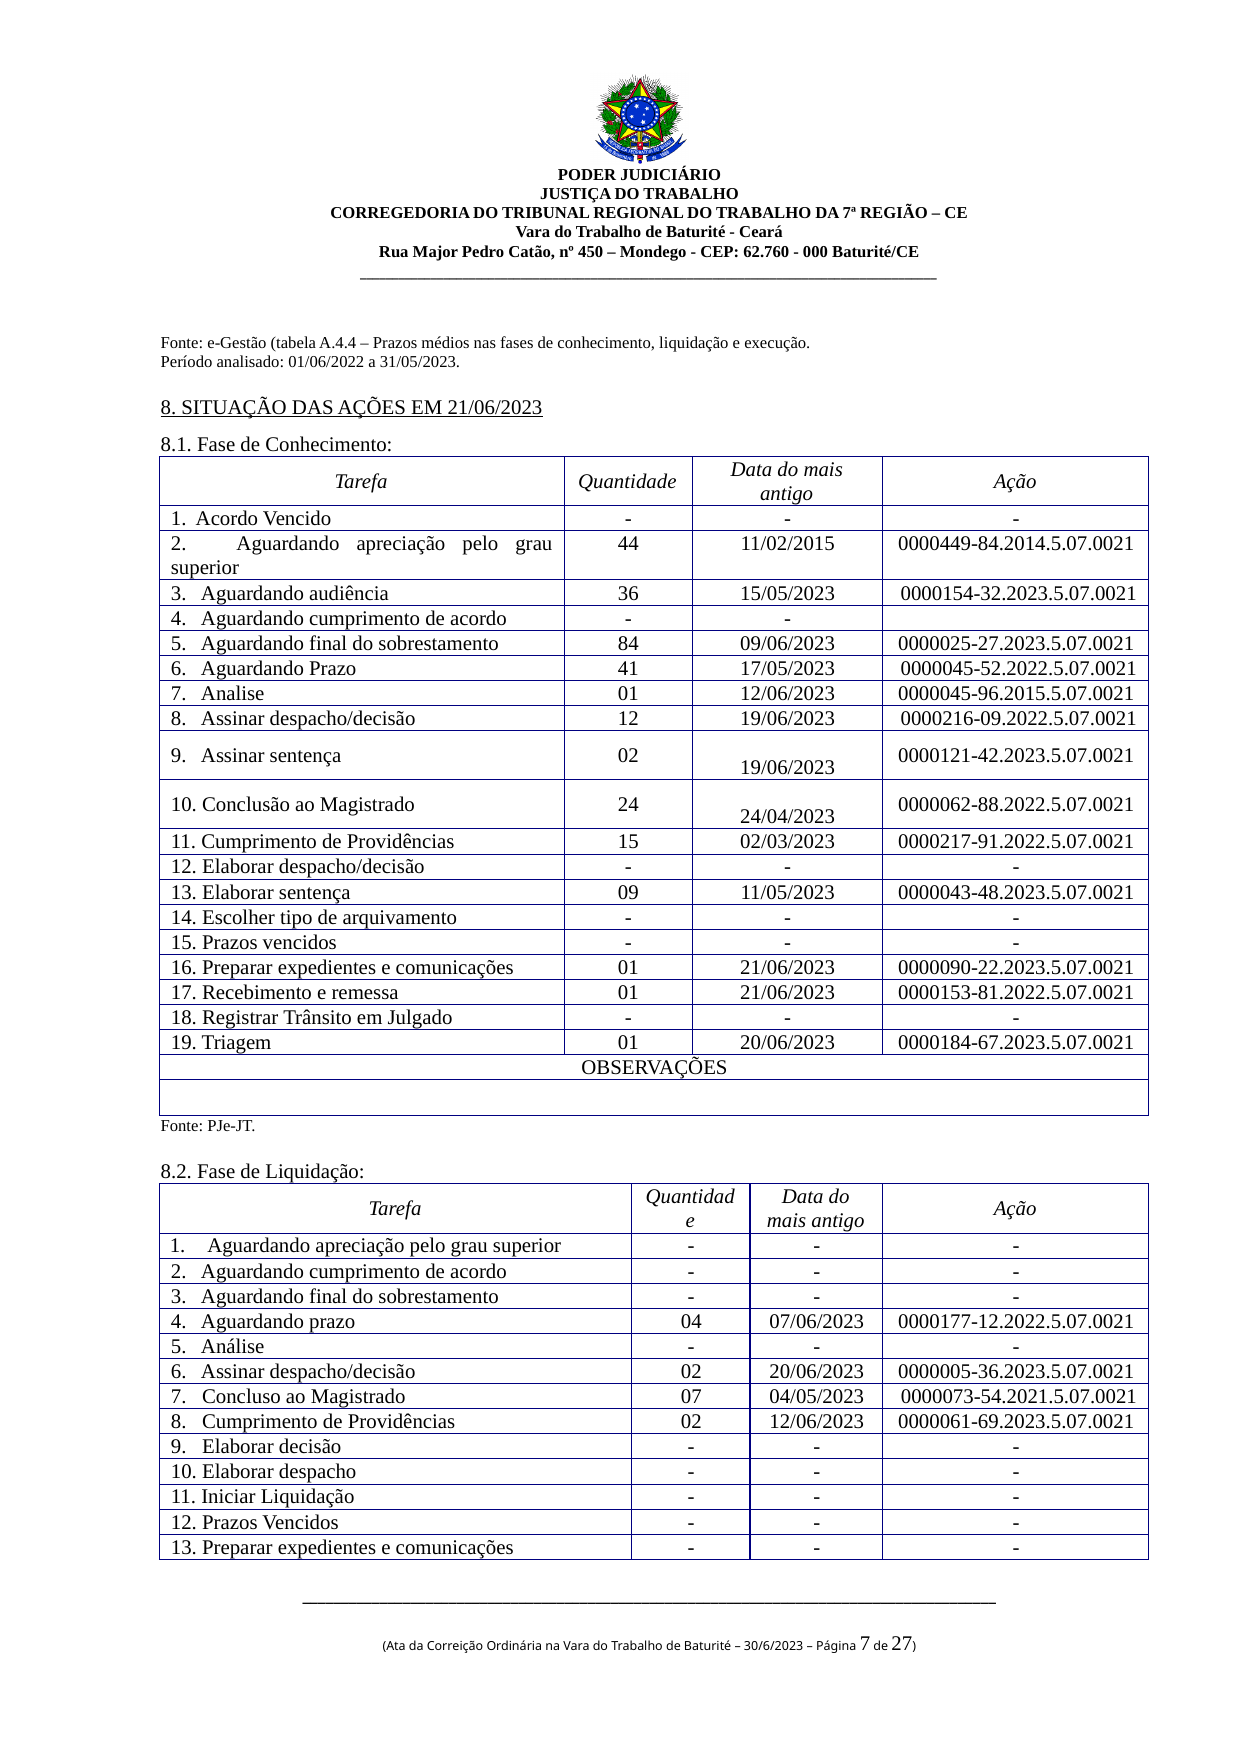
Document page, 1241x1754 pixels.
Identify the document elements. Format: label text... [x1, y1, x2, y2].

table_header Tarefa [160, 457, 564, 505]
table_cell - [565, 1005, 692, 1029]
table_cell 9. Assinar sentença [160, 731, 564, 779]
table_cell - [632, 1284, 749, 1308]
table_cell 7. Analise [160, 681, 564, 705]
table_cell 0000153-81.2022.5.07.0021 [883, 980, 1148, 1004]
table_cell 8. Cumprimento de Providências [160, 1409, 631, 1433]
table_header Data do mais antigo [751, 1184, 882, 1232]
table_cell 16. Preparar expedientes e comunicações [160, 955, 564, 979]
table_cell 2. Aguardando apreciação pelo grau superior [160, 531, 564, 579]
table_cell - [751, 1485, 882, 1508]
table_cell - [632, 1259, 749, 1283]
table_cell 17. Recebimento e remessa [160, 980, 564, 1004]
table_cell - [693, 905, 882, 929]
table_cell 0000090-22.2023.5.07.0021 [883, 955, 1148, 979]
table_cell - [883, 1535, 1148, 1559]
table_cell 11/02/2015 [693, 531, 882, 579]
table_cell - [883, 506, 1148, 530]
table_cell - [751, 1334, 882, 1358]
table_cell - [751, 1510, 882, 1534]
text 8.1. Fase de Conhecimento: [160, 432, 1138, 456]
table_cell - [883, 1510, 1148, 1534]
table_cell 02/03/2023 [693, 829, 882, 853]
table_header Quantidade [565, 457, 692, 505]
table_cell - [632, 1434, 749, 1458]
table_cell 13. Preparar expedientes e comunicações [160, 1535, 631, 1559]
table_cell - [632, 1334, 749, 1358]
table_cell 10. Conclusão ao Magistrado [160, 780, 564, 828]
table_cell - [883, 1234, 1148, 1257]
table_cell 01 [565, 1030, 692, 1054]
table_cell 21/06/2023 [693, 980, 882, 1004]
table_cell 12 [565, 706, 692, 730]
table_header Quantidade [632, 1184, 749, 1232]
table_cell 84 [565, 631, 692, 655]
table_cell - [883, 855, 1148, 878]
table_cell 07/06/2023 [751, 1309, 882, 1333]
table_cell 0000005-36.2023.5.07.0021 [883, 1359, 1148, 1383]
table_cell 02 [632, 1359, 749, 1383]
table_cell 0000061-69.2023.5.07.0021 [883, 1409, 1148, 1433]
table_cell - [632, 1535, 749, 1559]
table_header Ação [883, 1184, 1148, 1232]
table_cell - [751, 1434, 882, 1458]
table_cell 01 [565, 955, 692, 979]
picture [590, 72, 689, 165]
table_cell 04/05/2023 [751, 1384, 882, 1408]
table_cell - [565, 905, 692, 929]
table_cell - [751, 1234, 882, 1257]
table_cell 0000216-09.2022.5.07.0021 [883, 706, 1148, 730]
table_cell - [565, 506, 692, 530]
table_cell - [883, 1005, 1148, 1029]
table_cell 20/06/2023 [751, 1359, 882, 1383]
table_cell 10. Elaborar despacho [160, 1459, 631, 1483]
table_cell 4. Aguardando prazo [160, 1309, 631, 1333]
text Fonte: PJe-JT. [160, 1116, 1138, 1135]
table_cell - [883, 1284, 1148, 1308]
table_cell - [565, 930, 692, 954]
table_cell - [751, 1535, 882, 1559]
text 8.2. Fase de Liquidação: [160, 1159, 1138, 1183]
table_cell - [565, 855, 692, 878]
table_cell 5. Aguardando final do sobrestamento [160, 631, 564, 655]
table_cell 14. Escolher tipo de arquivamento [160, 905, 564, 929]
table_cell - [632, 1485, 749, 1508]
table_cell - [751, 1259, 882, 1283]
table_cell 3. Aguardando final do sobrestamento [160, 1284, 631, 1308]
table_cell 15 [565, 829, 692, 853]
table_cell 02 [632, 1409, 749, 1433]
table_cell 01 [565, 681, 692, 705]
table_cell - [632, 1234, 749, 1257]
table_cell - [693, 855, 882, 878]
table_cell - [883, 930, 1148, 954]
table_cell 0000449-84.2014.5.07.0021 [883, 531, 1148, 579]
table_cell 2. Aguardando cumprimento de acordo [160, 1259, 631, 1283]
table_cell 12. Elaborar despacho/decisão [160, 855, 564, 878]
table_cell 19/06/2023 [693, 731, 882, 779]
table_cell 0000154-32.2023.5.07.0021 [883, 580, 1148, 604]
table_cell 15. Prazos vencidos [160, 930, 564, 954]
table_cell 09/06/2023 [693, 631, 882, 655]
table_header Tarefa [160, 1184, 631, 1232]
table_cell Aguardando apreciação pelo grau superior [160, 1234, 631, 1257]
table_cell [160, 1080, 1148, 1115]
table_cell 11. Cumprimento de Providências [160, 829, 564, 853]
table_cell 5. Análise [160, 1334, 631, 1358]
table_cell 19/06/2023 [693, 706, 882, 730]
table_cell - [751, 1459, 882, 1483]
table_cell 12/06/2023 [693, 681, 882, 705]
table_cell [883, 606, 1148, 629]
table_cell 3. Aguardando audiência [160, 580, 564, 604]
text Período analisado: 01/06/2022 a 31/05/2023. [160, 352, 1138, 371]
table_cell - [565, 606, 692, 629]
table_cell - [883, 905, 1148, 929]
table_cell 6. Aguardando Prazo [160, 656, 564, 680]
table_cell 11/05/2023 [693, 880, 882, 904]
table_cell 0000073-54.2021.5.07.0021 [883, 1384, 1148, 1408]
table_cell 20/06/2023 [693, 1030, 882, 1054]
table_cell 04 [632, 1309, 749, 1333]
table_cell 0000045-52.2022.5.07.0021 [883, 656, 1148, 680]
table_cell - [693, 606, 882, 629]
table_cell 18. Registrar Trânsito em Julgado [160, 1005, 564, 1029]
table_cell - [632, 1459, 749, 1483]
table_cell - [693, 506, 882, 530]
table_cell 36 [565, 580, 692, 604]
table_cell 0000025-27.2023.5.07.0021 [883, 631, 1148, 655]
table_cell 11. Iniciar Liquidação [160, 1485, 631, 1508]
table_cell 8. Assinar despacho/decisão [160, 706, 564, 730]
table_cell 07 [632, 1384, 749, 1408]
table_cell 13. Elaborar sentença [160, 880, 564, 904]
table_cell 12. Prazos Vencidos [160, 1510, 631, 1534]
table_cell 0000184-67.2023.5.07.0021 [883, 1030, 1148, 1054]
table_cell 21/06/2023 [693, 955, 882, 979]
table_cell 44 [565, 531, 692, 579]
table_cell - [883, 1334, 1148, 1358]
text 8. SITUAÇÃO DAS AÇÕES EM 21/06/2023 [160, 395, 1138, 419]
table_cell - [693, 930, 882, 954]
table_cell 0000217-91.2022.5.07.0021 [883, 829, 1148, 853]
table_cell - [883, 1434, 1148, 1458]
table_cell 6. Assinar despacho/decisão [160, 1359, 631, 1383]
table_cell 4. Aguardando cumprimento de acordo [160, 606, 564, 629]
table_cell 7. Concluso ao Magistrado [160, 1384, 631, 1408]
table_cell - [751, 1284, 882, 1308]
table_cell 41 [565, 656, 692, 680]
table_cell 01 [565, 980, 692, 1004]
table_cell 24 [565, 780, 692, 828]
table_cell 0000043-48.2023.5.07.0021 [883, 880, 1148, 904]
table_cell 17/05/2023 [693, 656, 882, 680]
text Fonte: e-Gestão (tabela A.4.4 – Prazos médios nas fases de conhecimento, liquidação e execução. [160, 333, 1138, 352]
table_cell 12/06/2023 [751, 1409, 882, 1433]
table_cell 0000045-96.2015.5.07.0021 [883, 681, 1148, 705]
table_cell - [883, 1459, 1148, 1483]
table_cell 15/05/2023 [693, 580, 882, 604]
table_cell 09 [565, 880, 692, 904]
table_cell 0000177-12.2022.5.07.0021 [883, 1309, 1148, 1333]
table_cell 19. Triagem [160, 1030, 564, 1054]
table_cell - [693, 1005, 882, 1029]
table_cell 9. Elaborar decisão [160, 1434, 631, 1458]
table_cell 0000062-88.2022.5.07.0021 [883, 780, 1148, 828]
table_cell 24/04/2023 [693, 780, 882, 828]
table_cell - [883, 1259, 1148, 1283]
table_header Data do mais antigo [693, 457, 882, 505]
table_cell OBSERVAÇÕES [160, 1055, 1148, 1079]
table_cell - [632, 1510, 749, 1534]
table_cell - [883, 1485, 1148, 1508]
table_header Ação [883, 457, 1148, 505]
table_cell 02 [565, 731, 692, 779]
table_cell 1. Acordo Vencido [160, 506, 564, 530]
table_cell 0000121-42.2023.5.07.0021 [883, 731, 1148, 779]
